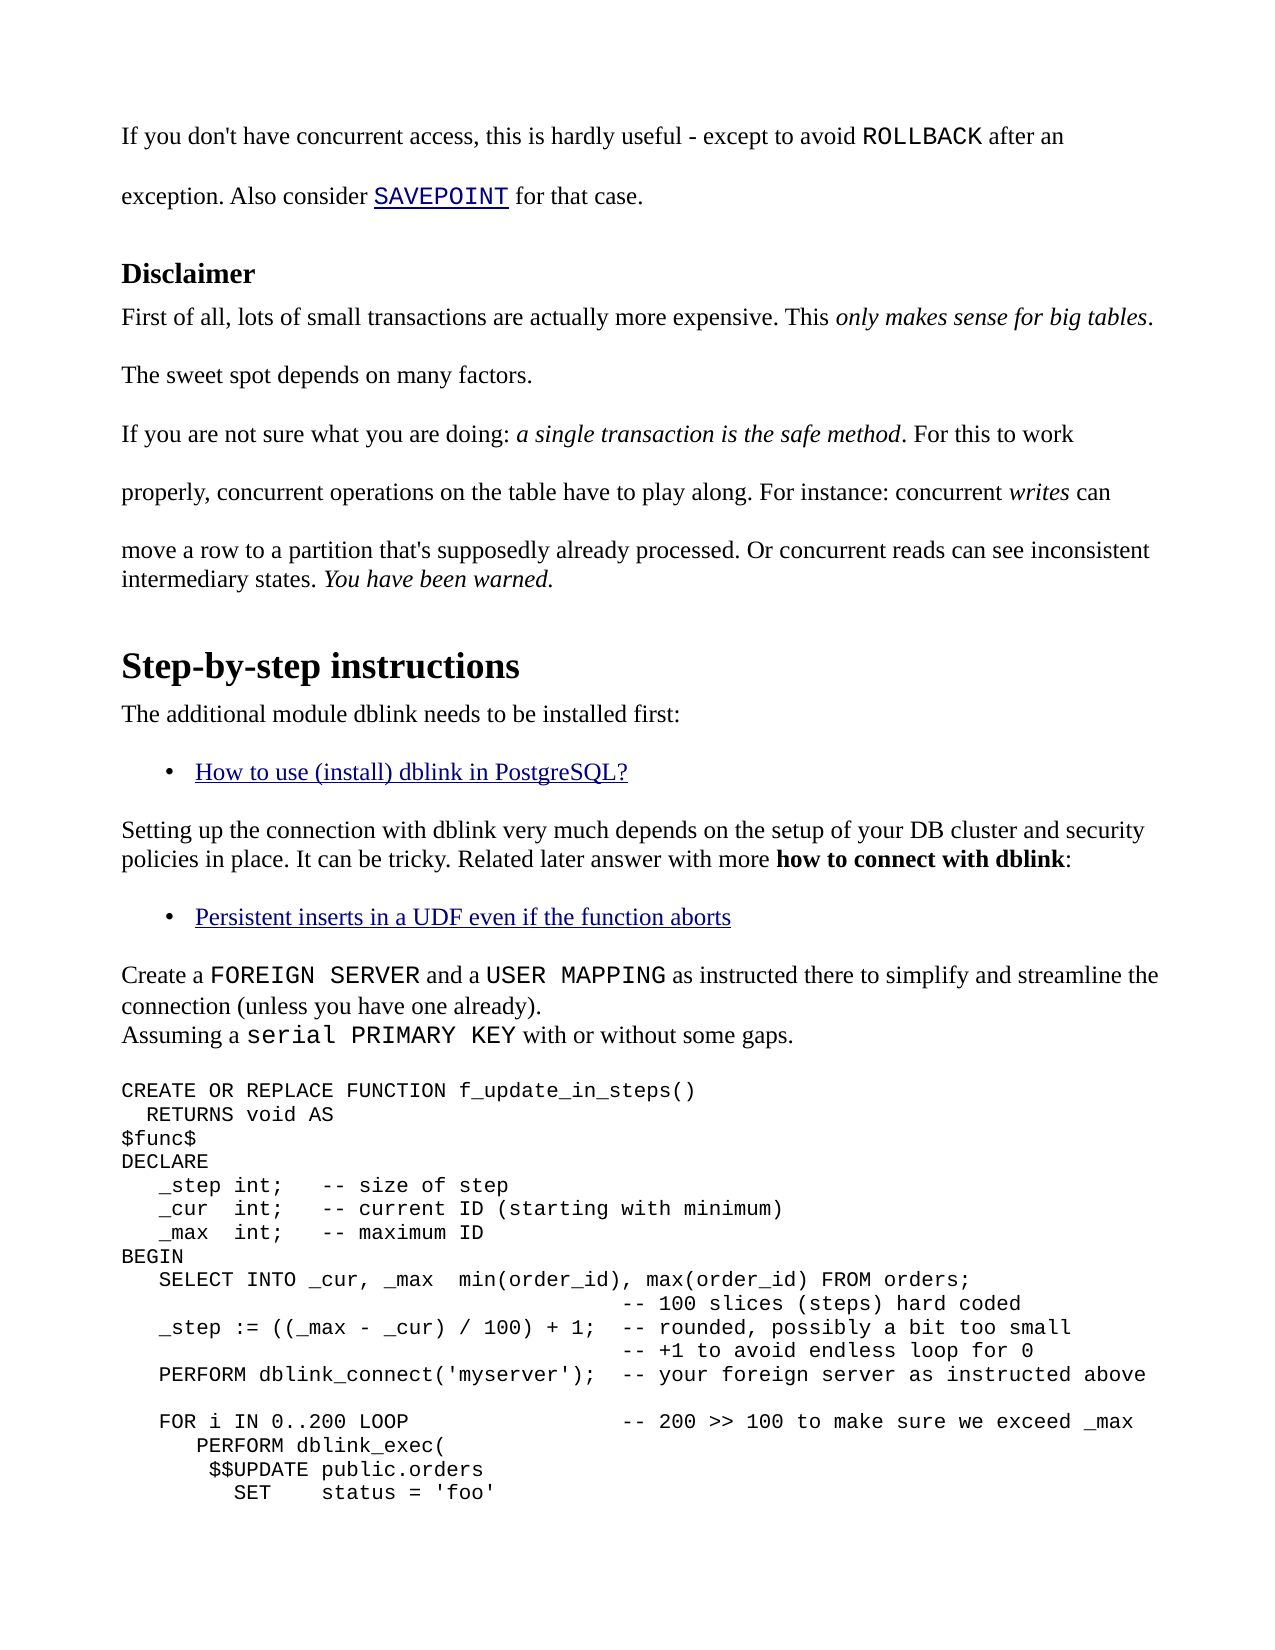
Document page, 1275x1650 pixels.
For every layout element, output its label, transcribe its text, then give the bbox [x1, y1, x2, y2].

table_header If you don't have concurrent access, this is hardly useful - except to avoid ROLLBACK after an exception. Also consider SAVEPOINT for that case. Disclaimer First of all, lots of small transactions are actually more expensive. This only makes sense for big tables. The sweet spot depends on many factors. If you are not sure what you are doing: a single transaction is the safe method. For this to work properly, concurrent operations on the table have to play along. For instance: concurrent writes can move a row to a partition that's supposedly already processed. Or concurrent reads can see inconsistent intermediary states. You have been warned. Step-by-step instructions The additional module dblink needs to be installed first: How to use (install) dblink in PostgreSQL? Setting up the connection with dblink very much depends on the setup of your DB cluster and security policies in place. It can be tricky. Related later answer with more how to connect with dblink: Persistent inserts in a UDF even if the function aborts Create a FOREIGN SERVER and a USER MAPPING as instructed there to simplify and streamline the connection (unless you have one already). Assuming a serial PRIMARY KEY with or without some gaps. CREATE OR REPLACE FUNCTION f_update_in_steps() RETURNS void AS $func$ DECLARE _step int; -- size of step _cur int; -- current ID (starting with minimum) _max int; -- maximum ID BEGIN SELECT INTO _cur, _max min(order_id), max(order_id) FROM orders; -- 100 slices (steps) hard coded _step := ((_max - _cur) / 100) + 1; -- rounded, possibly a bit too small -- +1 to avoid endless loop for 0 PERFORM dblink_connect('myserver'); -- your foreign server as instructed above FOR i IN 0..200 LOOP -- 200 >> 100 to make sure we exceed _max PERFORM dblink_exec( $$UPDATE public.orders SET status = 'foo' [118, 118, 1227, 1509]
